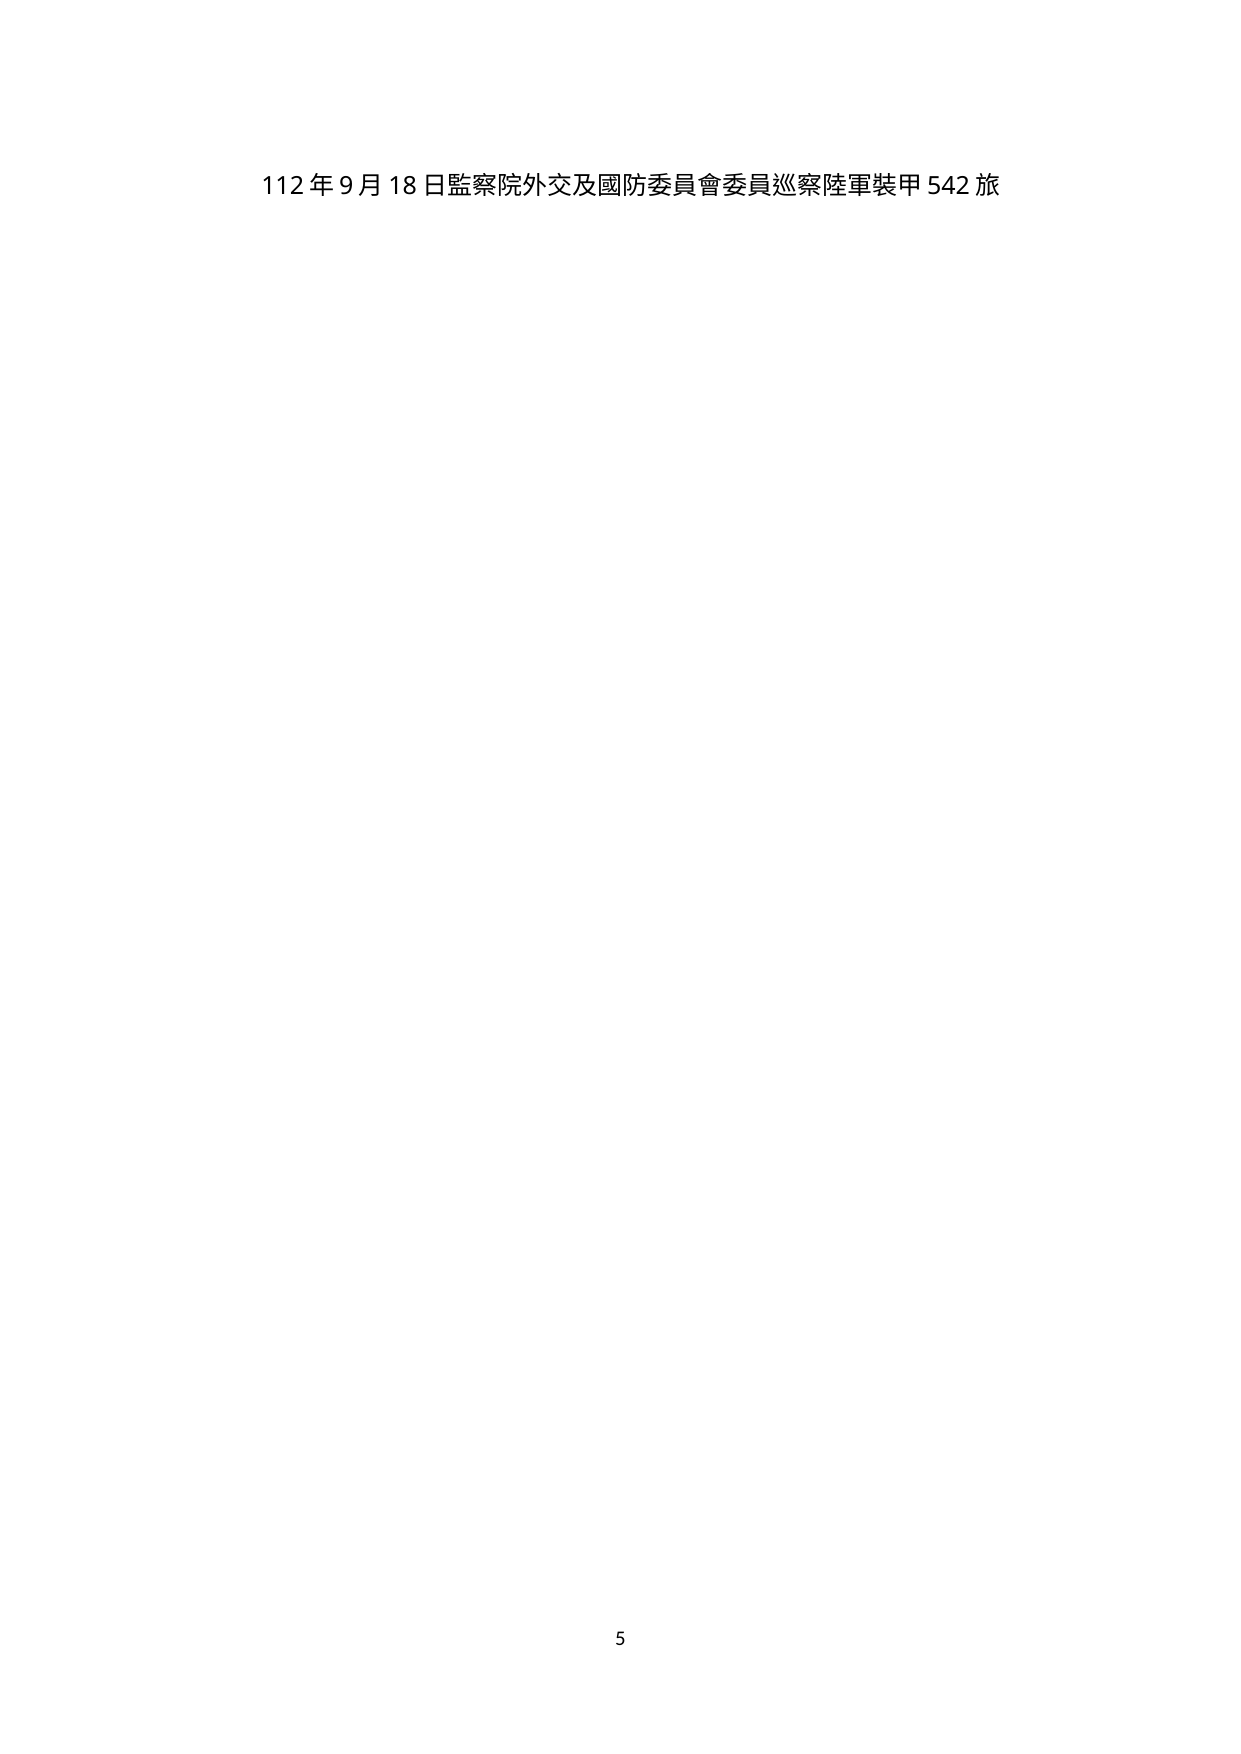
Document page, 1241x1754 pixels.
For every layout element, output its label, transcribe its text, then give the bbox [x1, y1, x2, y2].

text 112年9月18日監察院外交及國防委員會委員巡察陸軍裝甲542旅 [187, 164, 1053, 202]
